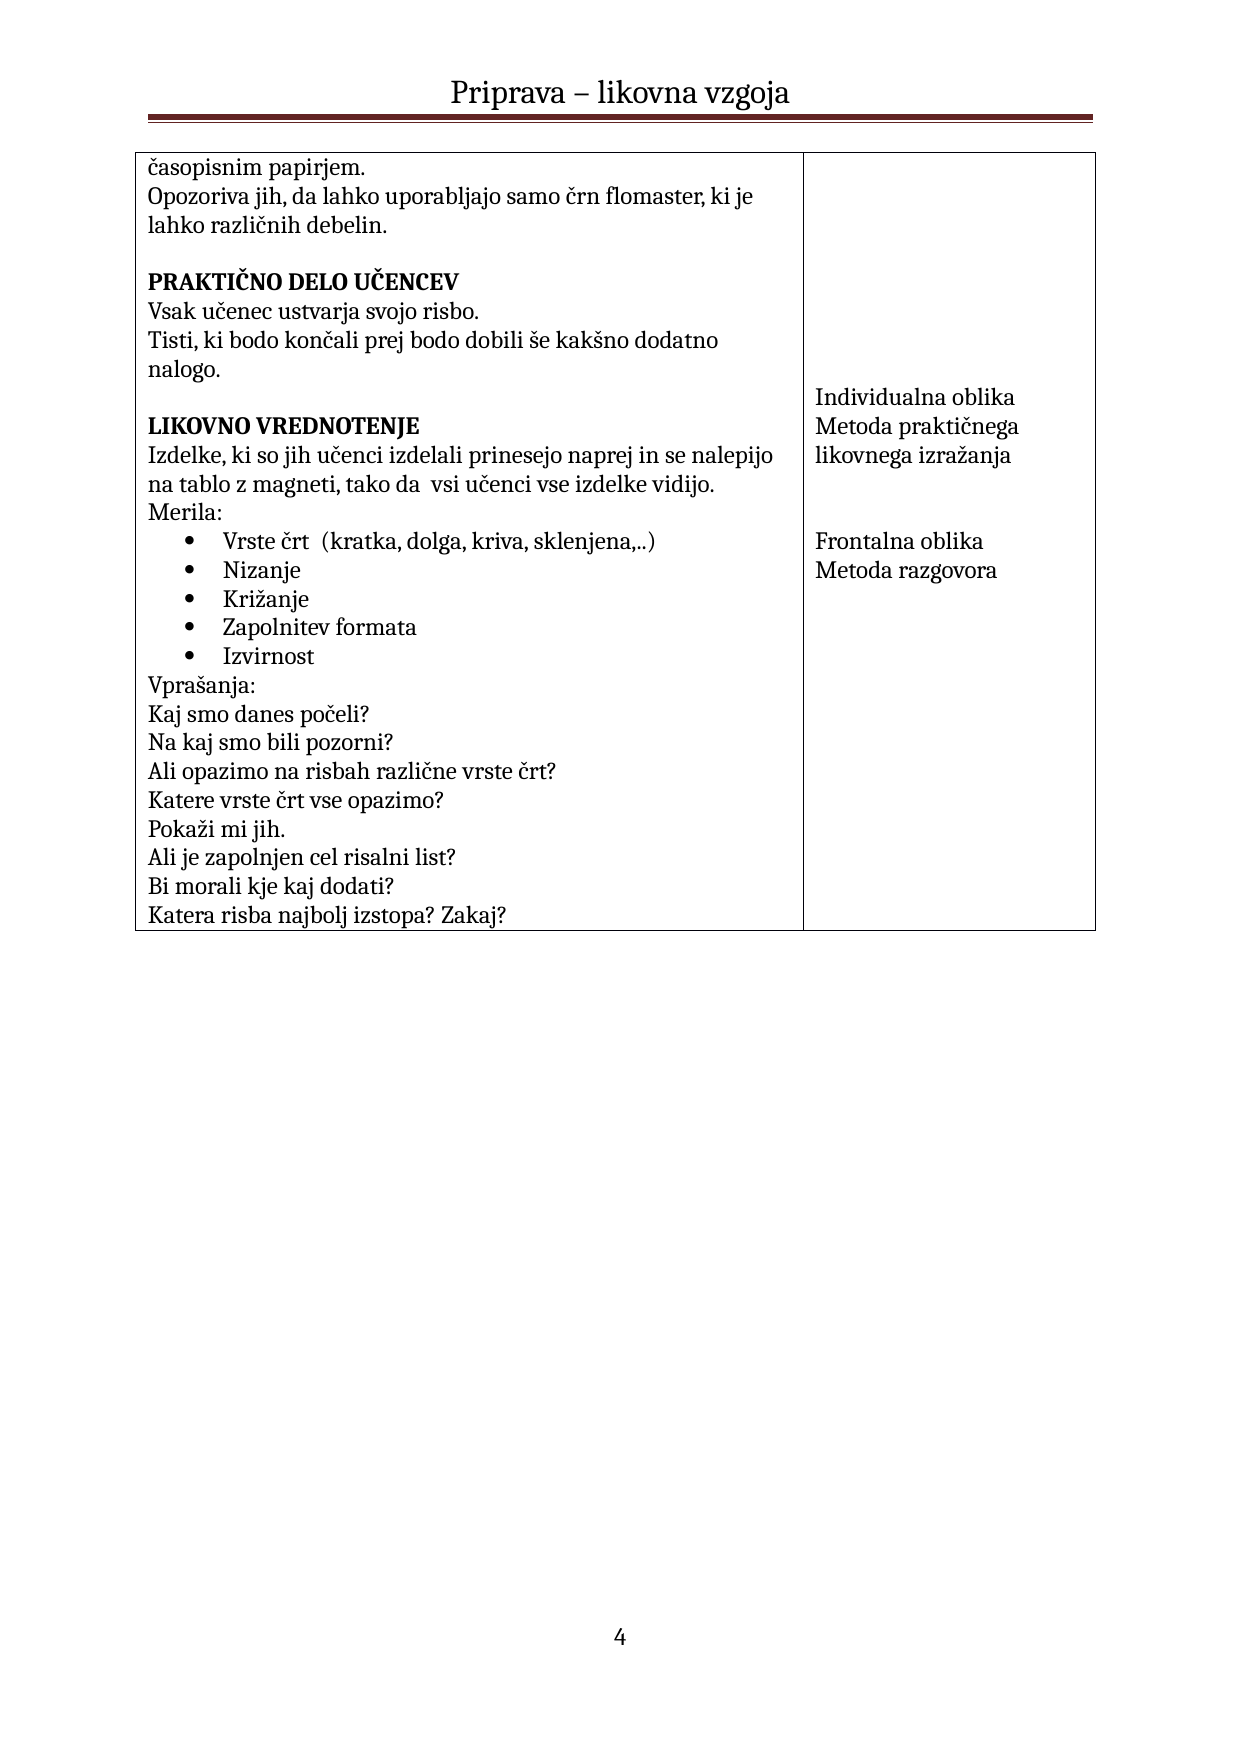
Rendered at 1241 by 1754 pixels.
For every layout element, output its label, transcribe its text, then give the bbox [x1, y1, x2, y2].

table_cell Individualna oblika Metoda praktičnega likovnega izražanja Frontalna oblika Metoda razgovora [804, 153, 1095, 929]
table_cell časopisnim papirjem. Opozoriva jih, da lahko uporabljajo samo črn flomaster, ki je lahko različnih debelin. PRAKTIČNO DELO UČENCEV Vsak učenec ustvarja svojo risbo. Tisti, ki bodo končali prej bodo dobili še kakšno dodatno nalogo. LIKOVNO VREDNOTENJE Izdelke, ki so jih učenci izdelali prinesejo naprej in se nalepijo na tablo z magneti, tako da vsi učenci vse izdelke vidijo. Merila: Vrste črt (kratka, dolga, kriva, sklenjena,..) Nizanje Križanje Zapolnitev formata Izvirnost Vprašanja: Kaj smo danes počeli? Na kaj smo bili pozorni? Ali opazimo na risbah različne vrste črt? Katere vrste črt vse opazimo? Pokaži mi jih. Ali je zapolnjen cel risalni list? Bi morali kje kaj dodati? Katera risba najbolj izstopa? Zakaj? [136, 153, 803, 929]
